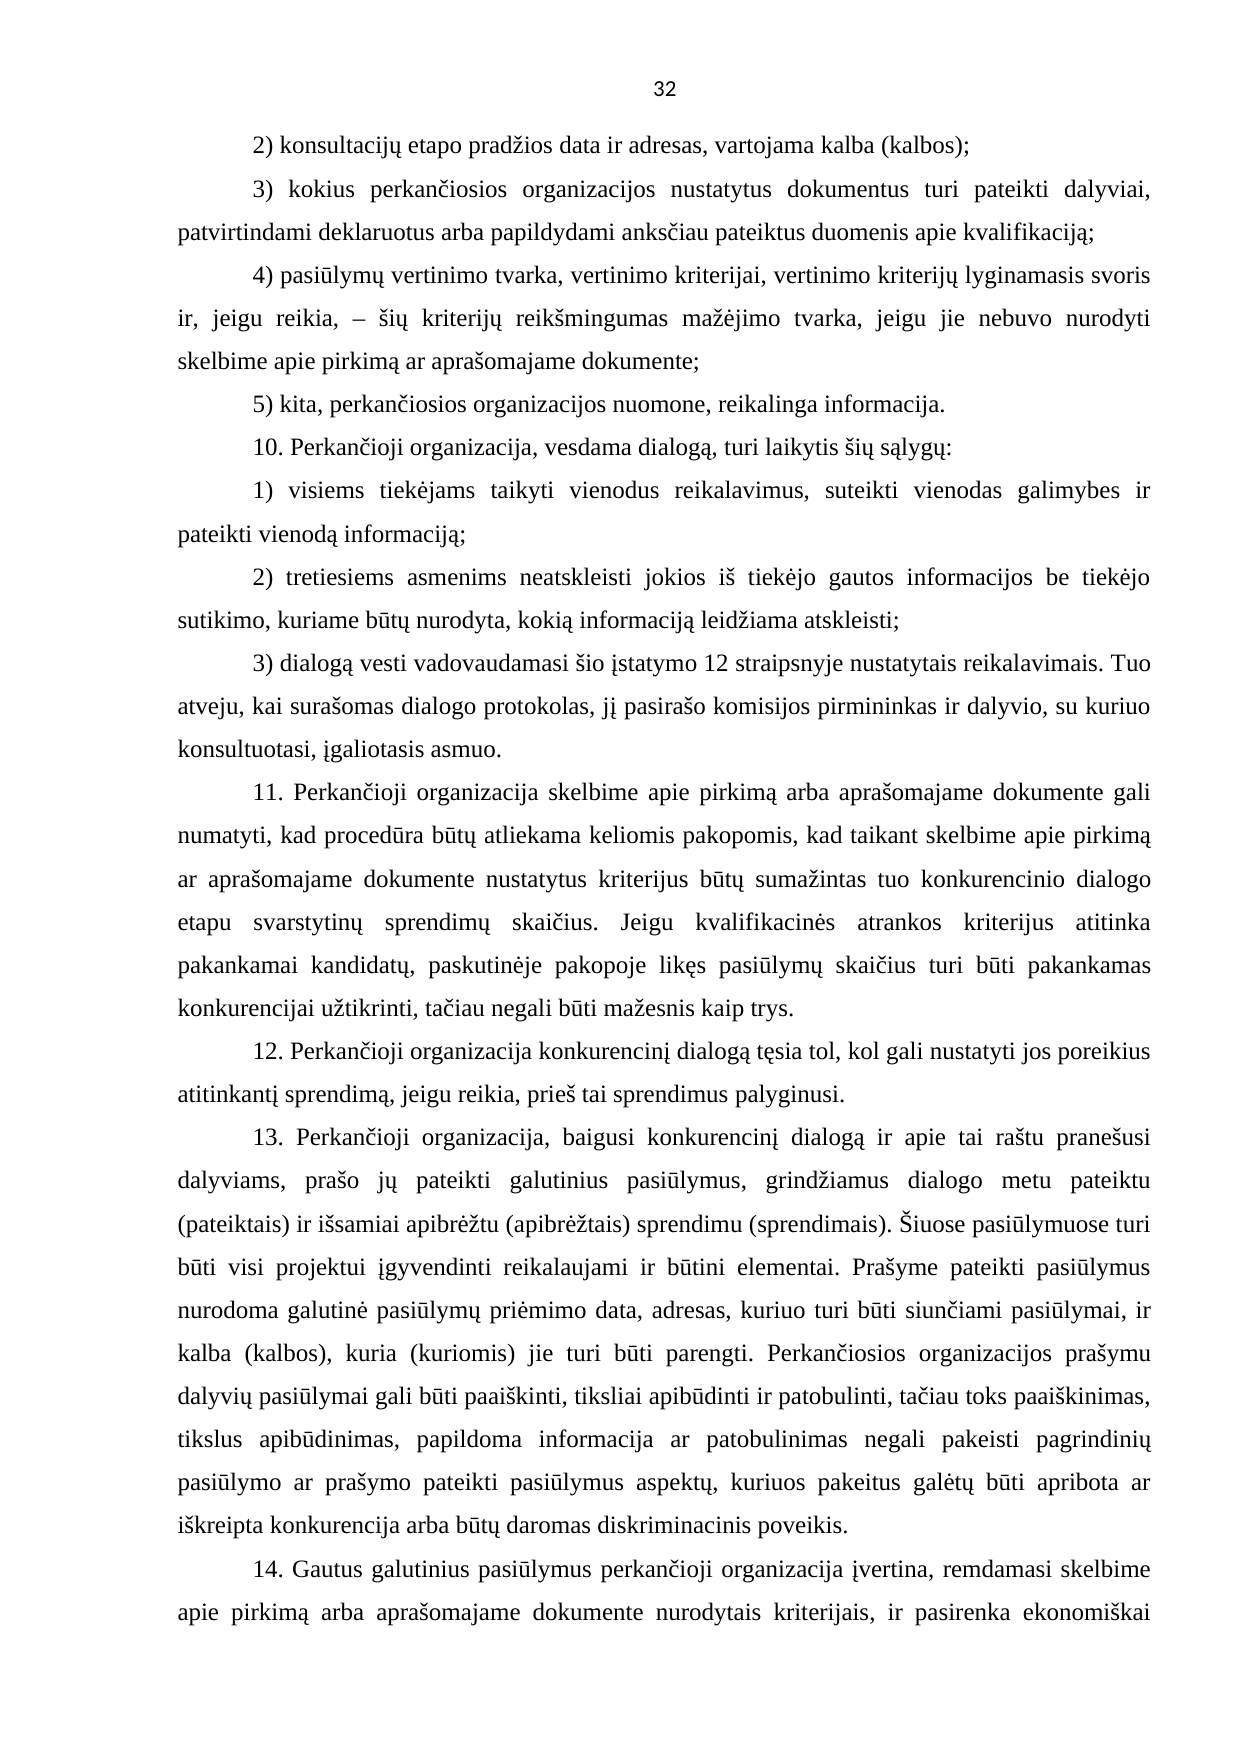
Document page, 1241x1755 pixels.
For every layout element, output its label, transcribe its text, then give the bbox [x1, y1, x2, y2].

text 2) konsultacijų etapo pradžios data ir adresas, vartojama kalba (kalbos); [177, 131, 1152, 159]
text 1) visiems tiekėjams taikyti vienodus reikalavimus, suteikti vienodas galimybes ir pateikti vienodą informaciją; [177, 476, 1152, 547]
text 13. Perkančioji organizacija, baigusi konkurencinį dialogą ir apie tai raštu pranešusi dalyviams, prašo jų pateikti galutinius pasiūlymus, grindžiamus dialogo metu pateiktu (pateiktais) ir išsamiai apibrėžtu (apibrėžtais) sprendimu (sprendimais). Šiuose pasiūlymuose turi būti visi projektui įgyvendinti reikalaujami ir būtini elementai. Prašyme pateikti pasiūlymus nurodoma galutinė pasiūlymų priėmimo data, adresas, kuriuo turi būti siunčiami pasiūlymai, ir kalba (kalbos), kuria (kuriomis) jie turi būti parengti. Perkančiosios organizacijos prašymu dalyvių pasiūlymai gali būti paaiškinti, tiksliai apibūdinti ir patobulinti, tačiau toks paaiškinimas, tikslus apibūdinimas, papildoma informacija ar patobulinimas negali pakeisti pagrindinių pasiūlymo ar prašymo pateikti pasiūlymus aspektų, kuriuos pakeitus galėtų būti apribota ar iškreipta konkurencija arba būtų daromas diskriminacinis poveikis. [177, 1122, 1152, 1539]
text 3) dialogą vesti vadovaudamasi šio įstatymo 12 straipsnyje nustatytais reikalavimais. Tuo atveju, kai surašomas dialogo protokolas, jį pasirašo komisijos pirmininkas ir dalyvio, su kuriuo konsultuotasi, įgaliotasis asmuo. [177, 648, 1152, 763]
text 12. Perkančioji organizacija konkurencinį dialogą tęsia tol, kol gali nustatyti jos poreikius atitinkantį sprendimą, jeigu reikia, prieš tai sprendimus palyginusi. [177, 1036, 1152, 1108]
text 14. Gautus galutinius pasiūlymus perkančioji organizacija įvertina, remdamasi skelbime apie pirkimą arba aprašomajame dokumente nurodytais kriterijais, ir pasirenka ekonomiškai [177, 1554, 1152, 1626]
text 10. Perkančioji organizacija, vesdama dialogą, turi laikytis šių sąlygų: [177, 432, 1152, 461]
text 3) kokius perkančiosios organizacijos nustatytus dokumentus turi pateikti dalyviai, patvirtindami deklaruotus arba papildydami anksčiau pateiktus duomenis apie kvalifikaciją; [177, 174, 1152, 246]
text 11. Perkančioji organizacija skelbime apie pirkimą arba aprašomajame dokumente gali numatyti, kad procedūra būtų atliekama keliomis pakopomis, kad taikant skelbime apie pirkimą ar aprašomajame dokumente nustatytus kriterijus būtų sumažintas tuo konkurencinio dialogo etapu svarstytinų sprendimų skaičius. Jeigu kvalifikacinės atrankos kriterijus atitinka pakankamai kandidatų, paskutinėje pakopoje likęs pasiūlymų skaičius turi būti pakankamas konkurencijai užtikrinti, tačiau negali būti mažesnis kaip trys. [177, 777, 1152, 1022]
text 2) tretiesiems asmenims neatskleisti jokios iš tiekėjo gautos informacijos be tiekėjo sutikimo, kuriame būtų nurodyta, kokią informaciją leidžiama atskleisti; [177, 562, 1152, 634]
text 5) kita, perkančiosios organizacijos nuomone, reikalinga informacija. [177, 389, 1152, 418]
text 4) pasiūlymų vertinimo tvarka, vertinimo kriterijai, vertinimo kriterijų lyginamasis svoris ir, jeigu reikia, – šių kriterijų reikšmingumas mažėjimo tvarka, jeigu jie nebuvo nurodyti skelbime apie pirkimą ar aprašomajame dokumente; [177, 260, 1152, 375]
